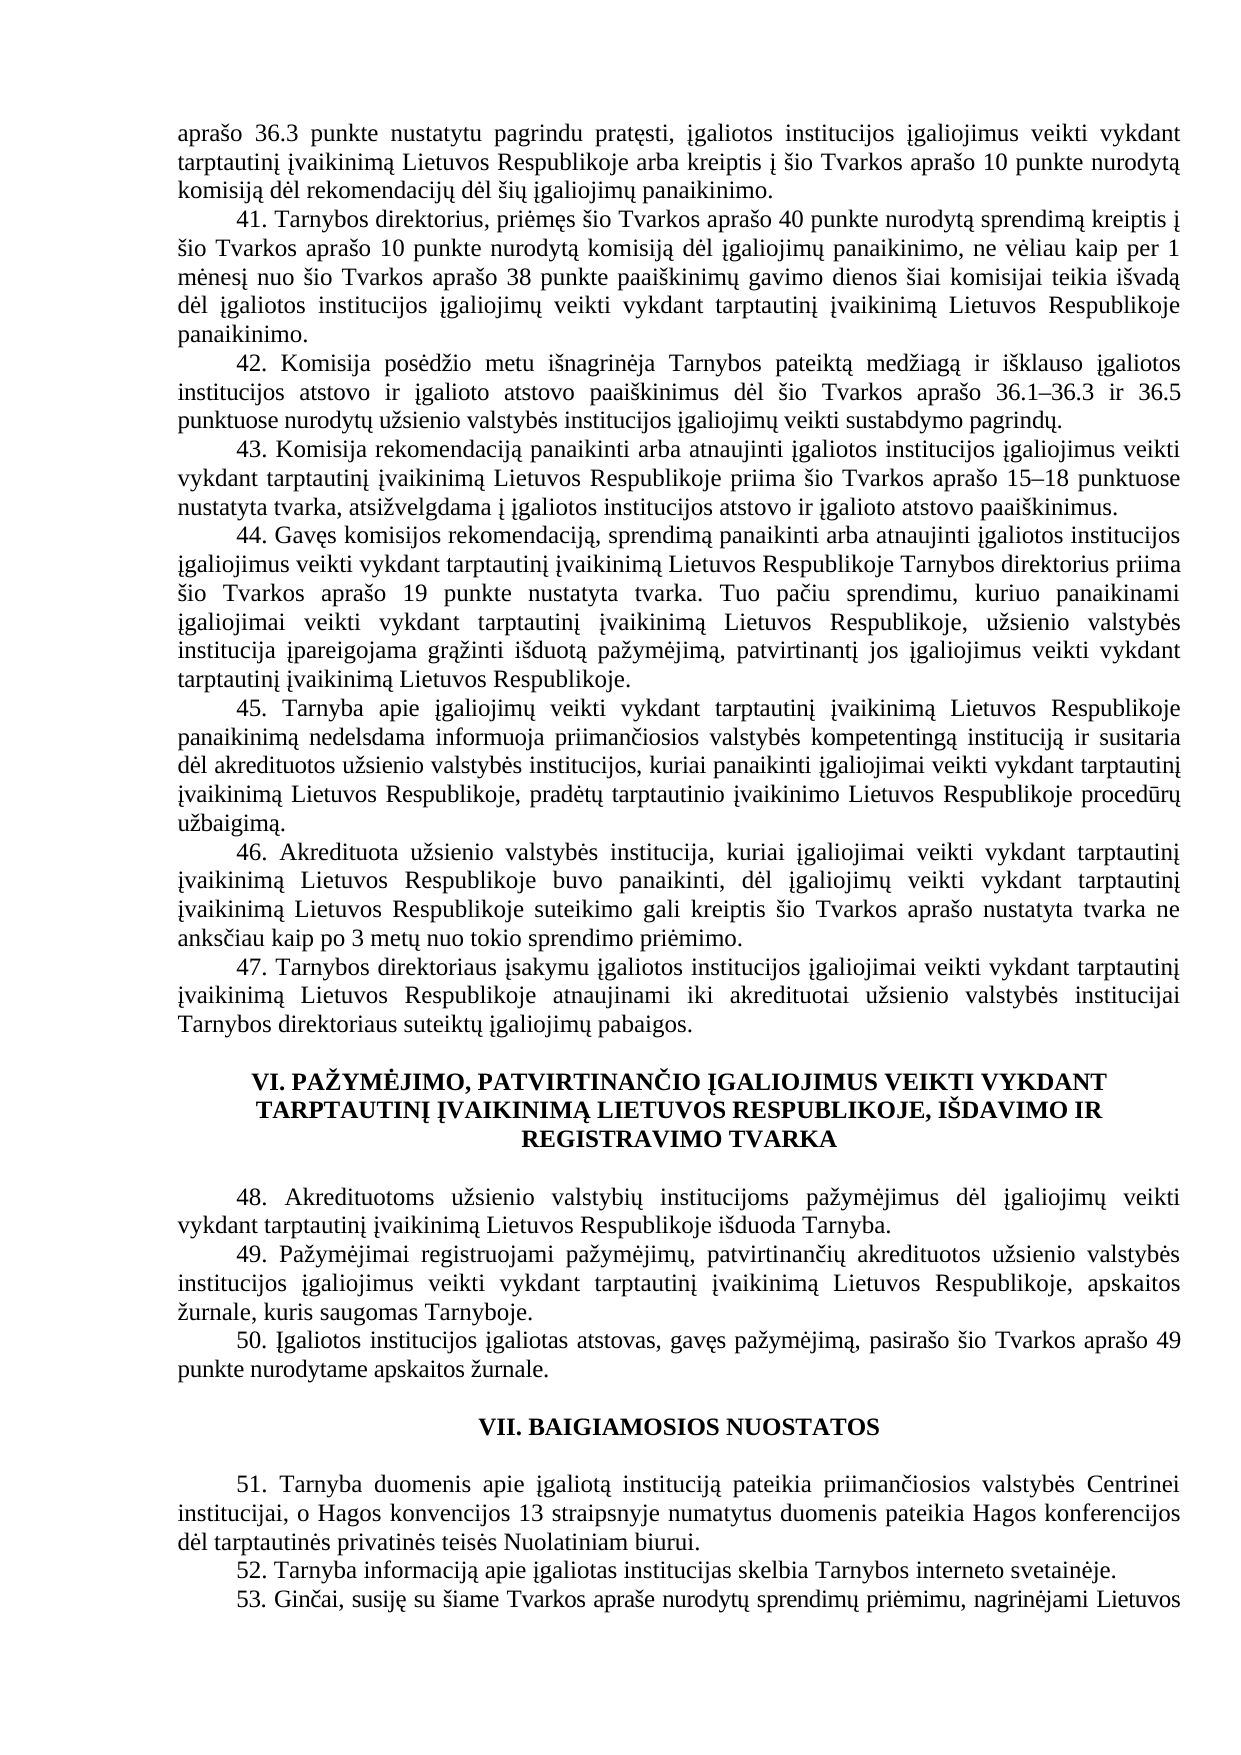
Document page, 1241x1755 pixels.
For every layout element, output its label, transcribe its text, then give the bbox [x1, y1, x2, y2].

text 53. Ginčai, susiję su šiame Tvarkos apraše nurodytų sprendimų priėmimu, nagrinėjami Lietuvos [177, 1584, 1181, 1613]
text 51. Tarnyba duomenis apie įgaliotą instituciją pateikia priimančiosios valstybės Centrinei institucijai, o Hagos konvencijos 13 straipsnyje numatytus duomenis pateikia Hagos konferencijos dėl tarptautinės privatinės teisės Nuolatiniam biurui. [177, 1469, 1181, 1556]
text 49. Pažymėjimai registruojami pažymėjimų, patvirtinančių akredituotos užsienio valstybės institucijos įgaliojimus veikti vykdant tarptautinį įvaikinimą Lietuvos Respublikoje, apskaitos žurnale, kuris saugomas Tarnyboje. [177, 1239, 1181, 1326]
text 52. Tarnyba informaciją apie įgaliotas institucijas skelbia Tarnybos interneto svetainėje. [177, 1556, 1181, 1584]
text 45. Tarnyba apie įgaliojimų veikti vykdant tarptautinį įvaikinimą Lietuvos Respublikoje panaikinimą nedelsdama informuoja priimančiosios valstybės kompetentingą instituciją ir susitaria dėl akredituotos užsienio valstybės institucijos, kuriai panaikinti įgaliojimai veikti vykdant tarptautinį įvaikinimą Lietuvos Respublikoje, pradėtų tarptautinio įvaikinimo Lietuvos Respublikoje procedūrų užbaigimą. [177, 693, 1181, 837]
text 41. Tarnybos direktorius, priėmęs šio Tvarkos aprašo 40 punkte nurodytą sprendimą kreiptis į šio Tvarkos aprašo 10 punkte nurodytą komisiją dėl įgaliojimų panaikinimo, ne vėliau kaip per 1 mėnesį nuo šio Tvarkos aprašo 38 punkte paaiškinimų gavimo dienos šiai komisijai teikia išvadą dėl įgaliotos institucijos įgaliojimų veikti vykdant tarptautinį įvaikinimą Lietuvos Respublikoje panaikinimo. [177, 204, 1181, 348]
text 44. Gavęs komisijos rekomendaciją, sprendimą panaikinti arba atnaujinti įgaliotos institucijos įgaliojimus veikti vykdant tarptautinį įvaikinimą Lietuvos Respublikoje Tarnybos direktorius priima šio Tvarkos aprašo 19 punkte nustatyta tvarka. Tuo pačiu sprendimu, kuriuo panaikinami įgaliojimai veikti vykdant tarptautinį įvaikinimą Lietuvos Respublikoje, užsienio valstybės institucija įpareigojama grąžinti išduotą pažymėjimą, patvirtinantį jos įgaliojimus veikti vykdant tarptautinį įvaikinimą Lietuvos Respublikoje. [177, 521, 1181, 693]
text 50. Įgaliotos institucijos įgaliotas atstovas, gavęs pažymėjimą, pasirašo šio Tvarkos aprašo 49 punkte nurodytame apskaitos žurnale. [177, 1326, 1181, 1383]
text 48. Akredituotoms užsienio valstybių institucijoms pažymėjimus dėl įgaliojimų veikti vykdant tarptautinį įvaikinimą Lietuvos Respublikoje išduoda Tarnyba. [177, 1182, 1181, 1239]
text 42. Komisija posėdžio metu išnagrinėja Tarnybos pateiktą medžiagą ir išklauso įgaliotos institucijos atstovo ir įgalioto atstovo paaiškinimus dėl šio Tvarkos aprašo 36.1–36.3 ir 36.5 punktuose nurodytų užsienio valstybės institucijos įgaliojimų veikti sustabdymo pagrindų. [177, 348, 1181, 434]
text VII. BAIGIAMOSIOS NUOSTATOS [177, 1412, 1181, 1441]
text 46. Akredituota užsienio valstybės institucija, kuriai įgaliojimai veikti vykdant tarptautinį įvaikinimą Lietuvos Respublikoje buvo panaikinti, dėl įgaliojimų veikti vykdant tarptautinį įvaikinimą Lietuvos Respublikoje suteikimo gali kreiptis šio Tvarkos aprašo nustatyta tvarka ne anksčiau kaip po 3 metų nuo tokio sprendimo priėmimo. [177, 837, 1181, 952]
text VI. PAŽYMĖJIMO, PATVIRTINANČIO ĮGALIOJIMUS VEIKTI VYKDANT TARPTAUTINĮ ĮVAIKINIMĄ LIETUVOS RESPUBLIKOJE, IŠDAVIMO IR REGISTRAVIMO TVARKA [177, 1067, 1181, 1153]
text aprašo 36.3 punkte nustatytu pagrindu pratęsti, įgaliotos institucijos įgaliojimus veikti vykdant tarptautinį įvaikinimą Lietuvos Respublikoje arba kreiptis į šio Tvarkos aprašo 10 punkte nurodytą komisiją dėl rekomendacijų dėl šių įgaliojimų panaikinimo. [177, 118, 1181, 204]
text 43. Komisija rekomendaciją panaikinti arba atnaujinti įgaliotos institucijos įgaliojimus veikti vykdant tarptautinį įvaikinimą Lietuvos Respublikoje priima šio Tvarkos aprašo 15–18 punktuose nustatyta tvarka, atsižvelgdama į įgaliotos institucijos atstovo ir įgalioto atstovo paaiškinimus. [177, 434, 1181, 521]
text 47. Tarnybos direktoriaus įsakymu įgaliotos institucijos įgaliojimai veikti vykdant tarptautinį įvaikinimą Lietuvos Respublikoje atnaujinami iki akredituotai užsienio valstybės institucijai Tarnybos direktoriaus suteiktų įgaliojimų pabaigos. [177, 952, 1181, 1038]
